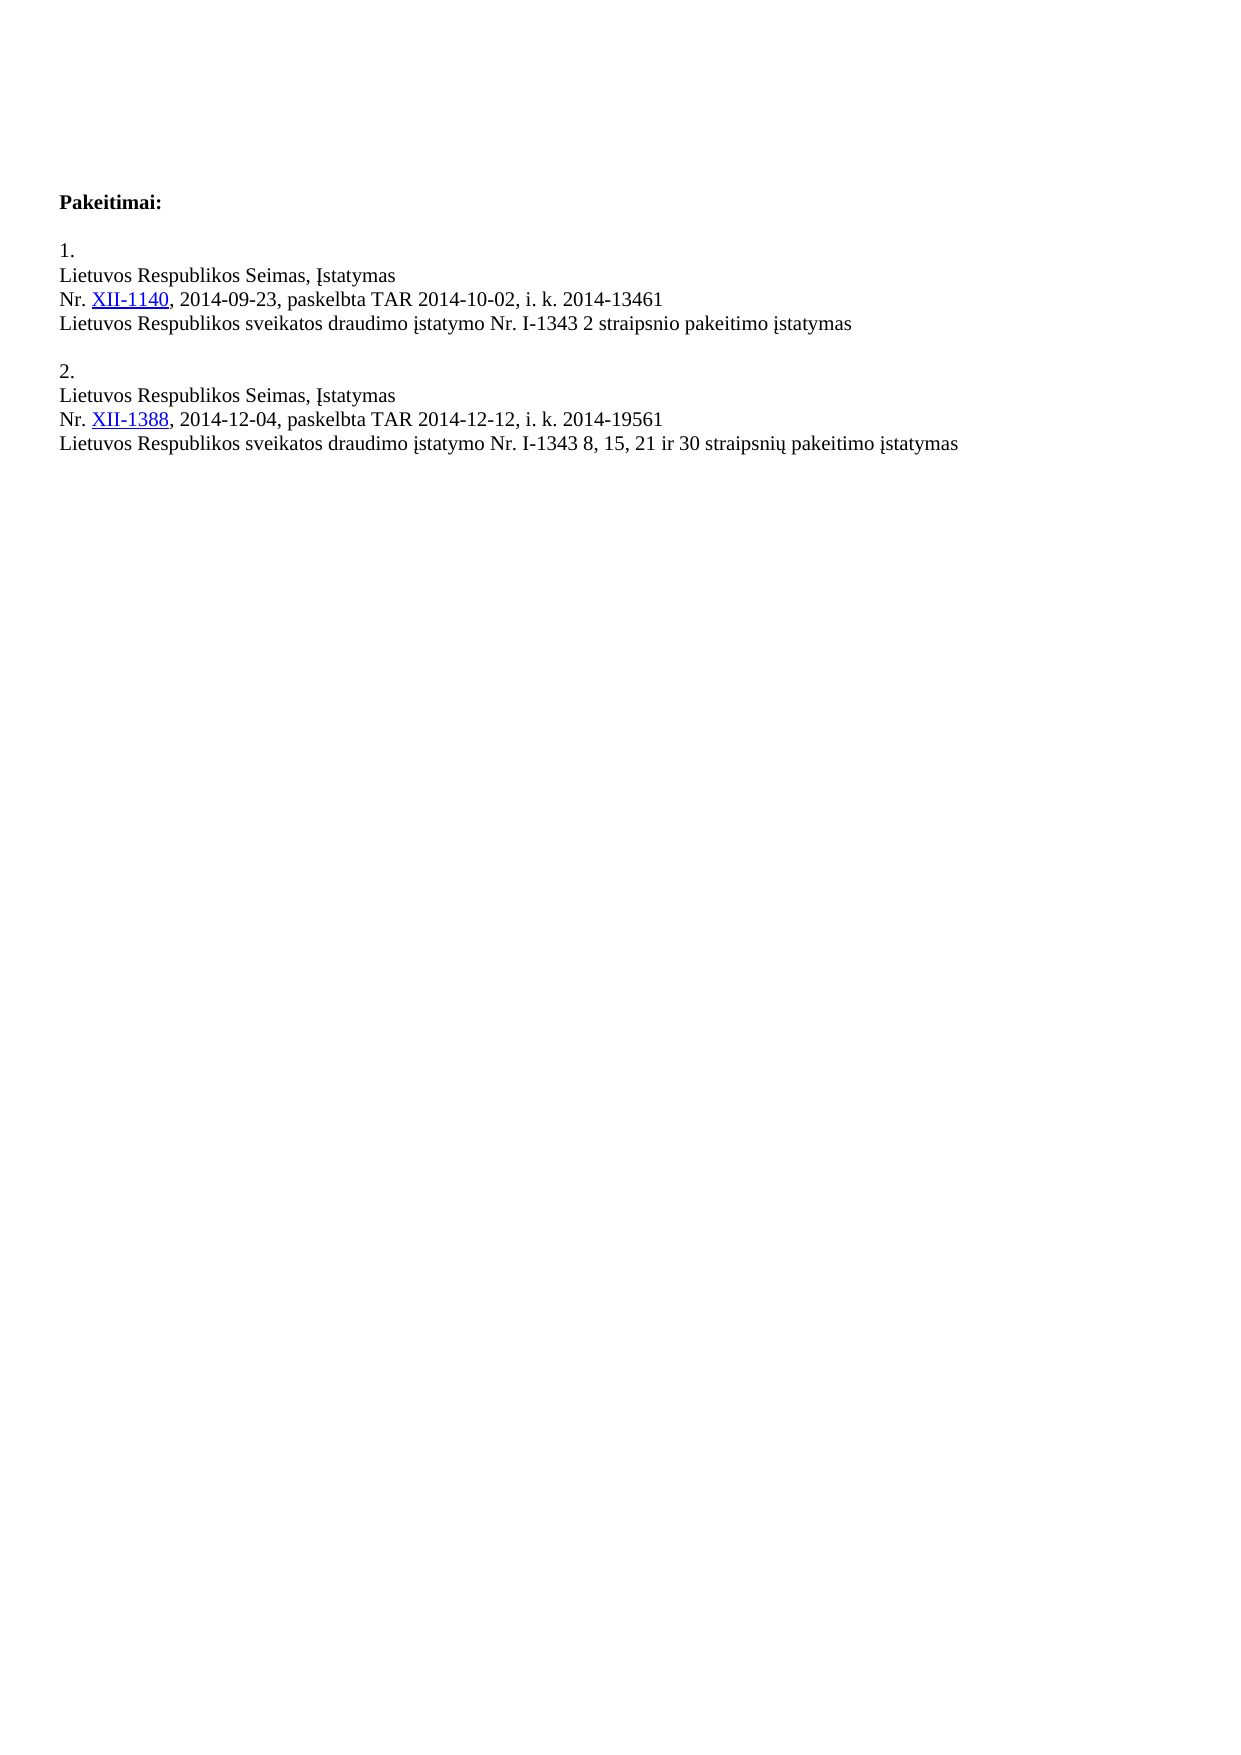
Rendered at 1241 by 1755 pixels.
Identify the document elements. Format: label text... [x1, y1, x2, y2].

text Lietuvos Respublikos Seimas, Įstatymas [59, 383, 1122, 407]
text Pakeitimai: [59, 190, 1122, 214]
text Nr. XII-1388, 2014-12-04, paskelbta TAR 2014-12-12, i. k. 2014-19561 [59, 407, 1122, 431]
text Lietuvos Respublikos Seimas, Įstatymas [59, 262, 1122, 287]
text Lietuvos Respublikos sveikatos draudimo įstatymo Nr. I-1343 8, 15, 21 ir 30 straipsnių pakeitimo įstatymas [59, 431, 1122, 455]
text Lietuvos Respublikos sveikatos draudimo įstatymo Nr. I-1343 2 straipsnio pakeitimo įstatymas [59, 311, 1122, 335]
text Nr. XII-1140, 2014-09-23, paskelbta TAR 2014-10-02, i. k. 2014-13461 [59, 287, 1122, 311]
text 1. [59, 238, 1122, 262]
text 2. [59, 359, 1122, 383]
